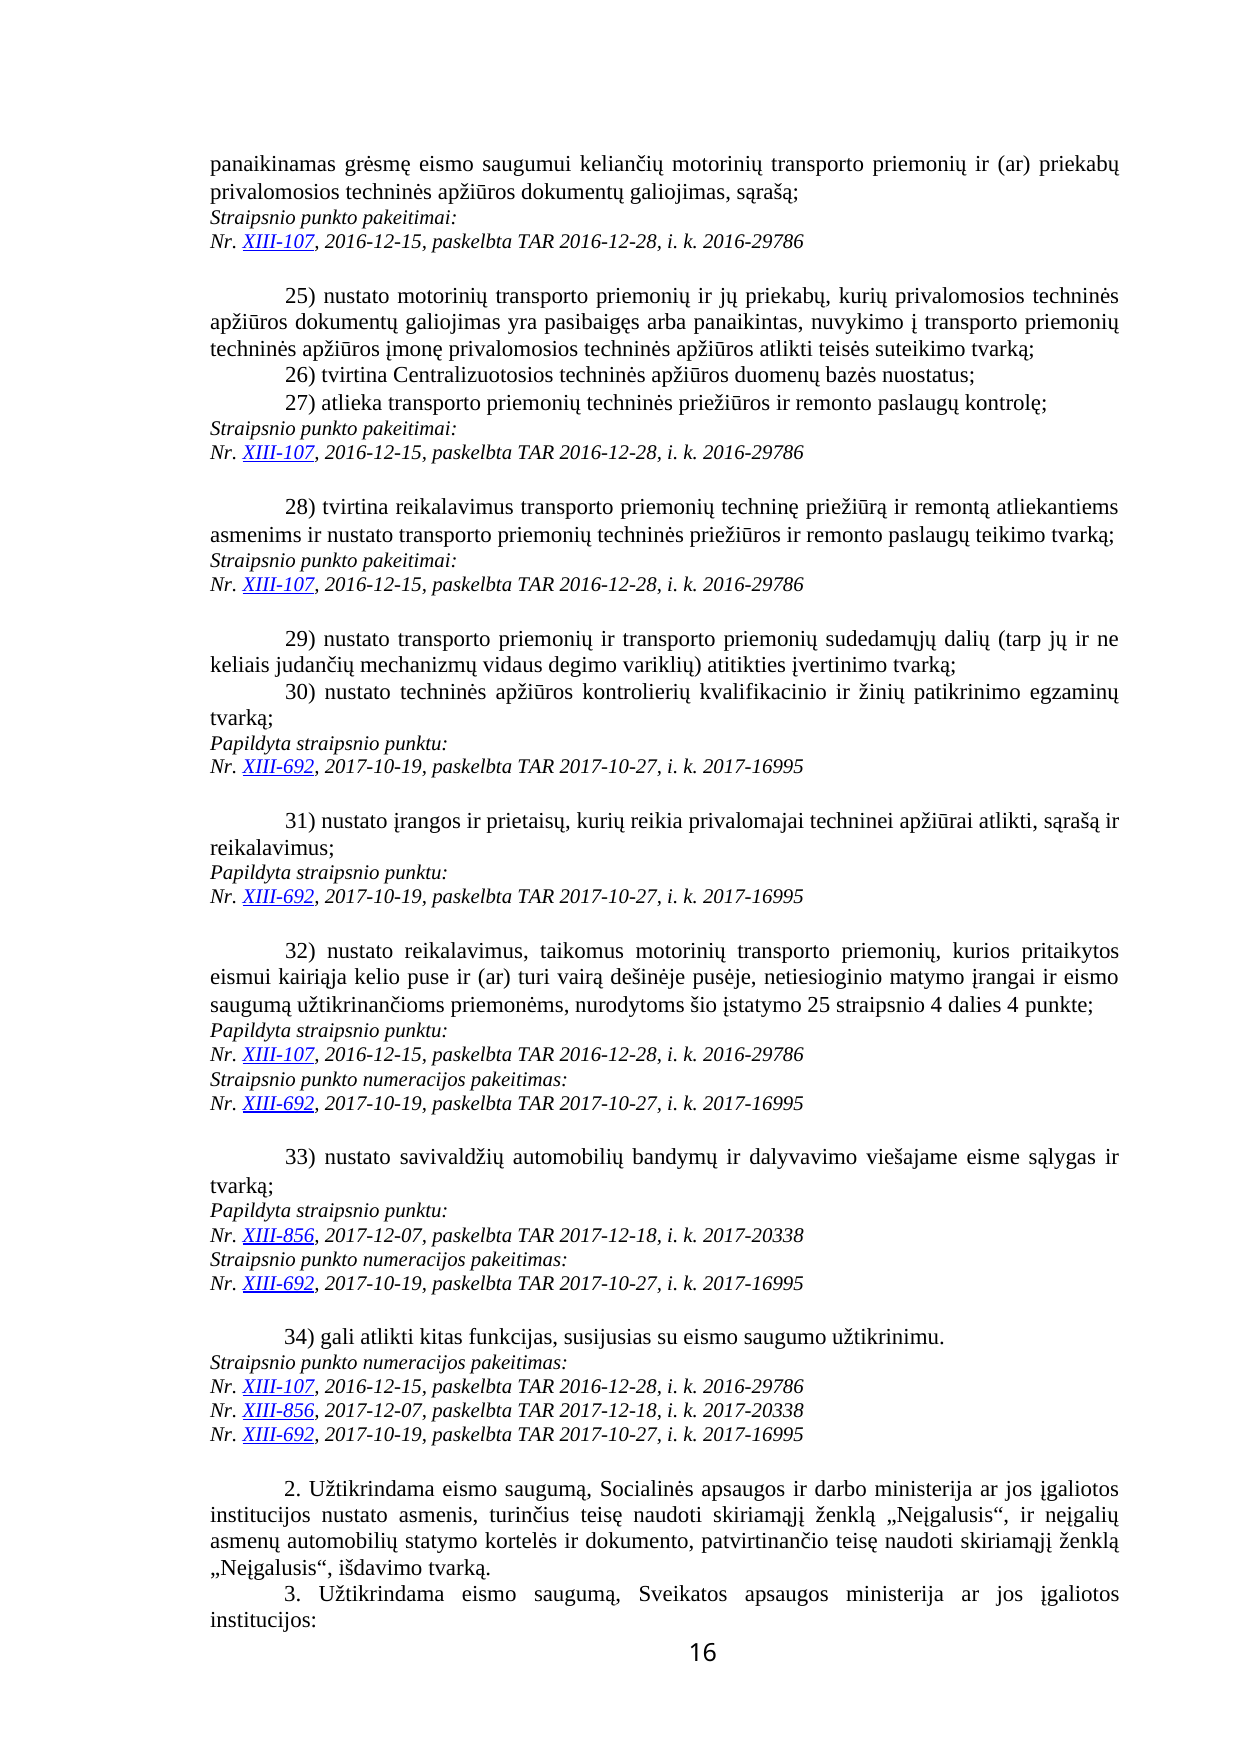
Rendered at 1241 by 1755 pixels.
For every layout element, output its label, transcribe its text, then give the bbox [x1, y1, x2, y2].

text Straipsnio punkto numeracijos pakeitimas: [210, 1350, 1120, 1374]
text 2. Užtikrindama eismo saugumą, Socialinės apsaugos ir darbo ministerija ar jos įgaliotos institucijos nustato asmenis, turinčius teisę naudoti skiriamąjį ženklą „Neįgalusis“, ir neįgalių asmenų automobilių statymo kortelės ir dokumento, patvirtinančio teisę naudoti skiriamąjį ženklą „Neįgalusis“, išdavimo tvarką. [210, 1475, 1120, 1580]
text Nr. XIII-107, 2016-12-15, paskelbta TAR 2016-12-28, i. k. 2016-29786 [210, 572, 1120, 596]
text 25) nustato motorinių transporto priemonių ir jų priekabų, kurių privalomosios techninės apžiūros dokumentų galiojimas yra pasibaigęs arba panaikintas, nuvykimo į transporto priemonių techninės apžiūros įmonę privalomosios techninės apžiūros atlikti teisės suteikimo tvarką; [210, 282, 1120, 361]
text panaikinamas grėsmę eismo saugumui keliančių motorinių transporto priemonių ir (ar) priekabų privalomosios techninės apžiūros dokumentų galiojimas, sąrašą; [210, 150, 1120, 205]
text Straipsnio punkto numeracijos pakeitimas: [210, 1066, 1120, 1091]
text Papildyta straipsnio punktu: [210, 1018, 1120, 1042]
text 30) nustato techninės apžiūros kontrolierių kvalifikacinio ir žinių patikrinimo egzaminų tvarką; [210, 678, 1120, 730]
text Nr. XIII-856, 2017-12-07, paskelbta TAR 2017-12-18, i. k. 2017-20338 [210, 1222, 1120, 1247]
text Straipsnio punkto pakeitimai: [210, 548, 1120, 572]
text 33) nustato savivaldžių automobilių bandymų ir dalyvavimo viešajame eisme sąlygas ir tvarką; [210, 1143, 1120, 1198]
text Nr. XIII-692, 2017-10-19, paskelbta TAR 2017-10-27, i. k. 2017-16995 [210, 754, 1120, 778]
text 28) tvirtina reikalavimus transporto priemonių techninę priežiūrą ir remontą atliekantiems asmenims ir nustato transporto priemonių techninės priežiūros ir remonto paslaugų teikimo tvarką; [210, 493, 1120, 548]
text Nr. XIII-107, 2016-12-15, paskelbta TAR 2016-12-28, i. k. 2016-29786 [210, 1042, 1120, 1066]
text Straipsnio punkto numeracijos pakeitimas: [210, 1247, 1120, 1271]
text 29) nustato transporto priemonių ir transporto priemonių sudedamųjų dalių (tarp jų ir ne keliais judančių mechanizmų vidaus degimo variklių) atitikties įvertinimo tvarką; [210, 625, 1120, 678]
text 34) gali atlikti kitas funkcijas, susijusias su eismo saugumo užtikrinimu. [210, 1323, 1120, 1350]
text Nr. XIII-692, 2017-10-19, paskelbta TAR 2017-10-27, i. k. 2017-16995 [210, 884, 1120, 908]
text 32) nustato reikalavimus, taikomus motorinių transporto priemonių, kurios pritaikytos eismui kairiąja kelio puse ir (ar) turi vairą dešinėje pusėje, netiesioginio matymo įrangai ir eismo saugumą užtikrinančioms priemonėms, nurodytoms šio įstatymo 25 straipsnio 4 dalies 4 punkte; [210, 937, 1120, 1018]
text Nr. XIII-692, 2017-10-19, paskelbta TAR 2017-10-27, i. k. 2017-16995 [210, 1091, 1120, 1114]
text Papildyta straipsnio punktu: [210, 860, 1120, 884]
text Nr. XIII-692, 2017-10-19, paskelbta TAR 2017-10-27, i. k. 2017-16995 [210, 1422, 1120, 1446]
text 27) atlieka transporto priemonių techninės priežiūros ir remonto paslaugų kontrolę; [210, 387, 1120, 416]
text Nr. XIII-107, 2016-12-15, paskelbta TAR 2016-12-28, i. k. 2016-29786 [210, 229, 1120, 253]
text 26) tvirtina Centralizuotosios techninės apžiūros duomenų bazės nuostatus; [210, 361, 1120, 387]
text Nr. XIII-107, 2016-12-15, paskelbta TAR 2016-12-28, i. k. 2016-29786 [210, 1374, 1120, 1398]
text Nr. XIII-856, 2017-12-07, paskelbta TAR 2017-12-18, i. k. 2017-20338 [210, 1398, 1120, 1422]
text Nr. XIII-692, 2017-10-19, paskelbta TAR 2017-10-27, i. k. 2017-16995 [210, 1271, 1120, 1295]
text Straipsnio punkto pakeitimai: [210, 205, 1120, 229]
text Straipsnio punkto pakeitimai: [210, 416, 1120, 440]
text Papildyta straipsnio punktu: [210, 1198, 1120, 1222]
text 31) nustato įrangos ir prietaisų, kurių reikia privalomajai techninei apžiūrai atlikti, sąrašą ir reikalavimus; [210, 807, 1120, 860]
text Papildyta straipsnio punktu: [210, 730, 1120, 754]
text Nr. XIII-107, 2016-12-15, paskelbta TAR 2016-12-28, i. k. 2016-29786 [210, 440, 1120, 464]
text 3. Užtikrindama eismo saugumą, Sveikatos apsaugos ministerija ar jos įgaliotos institucijos: [210, 1580, 1120, 1633]
